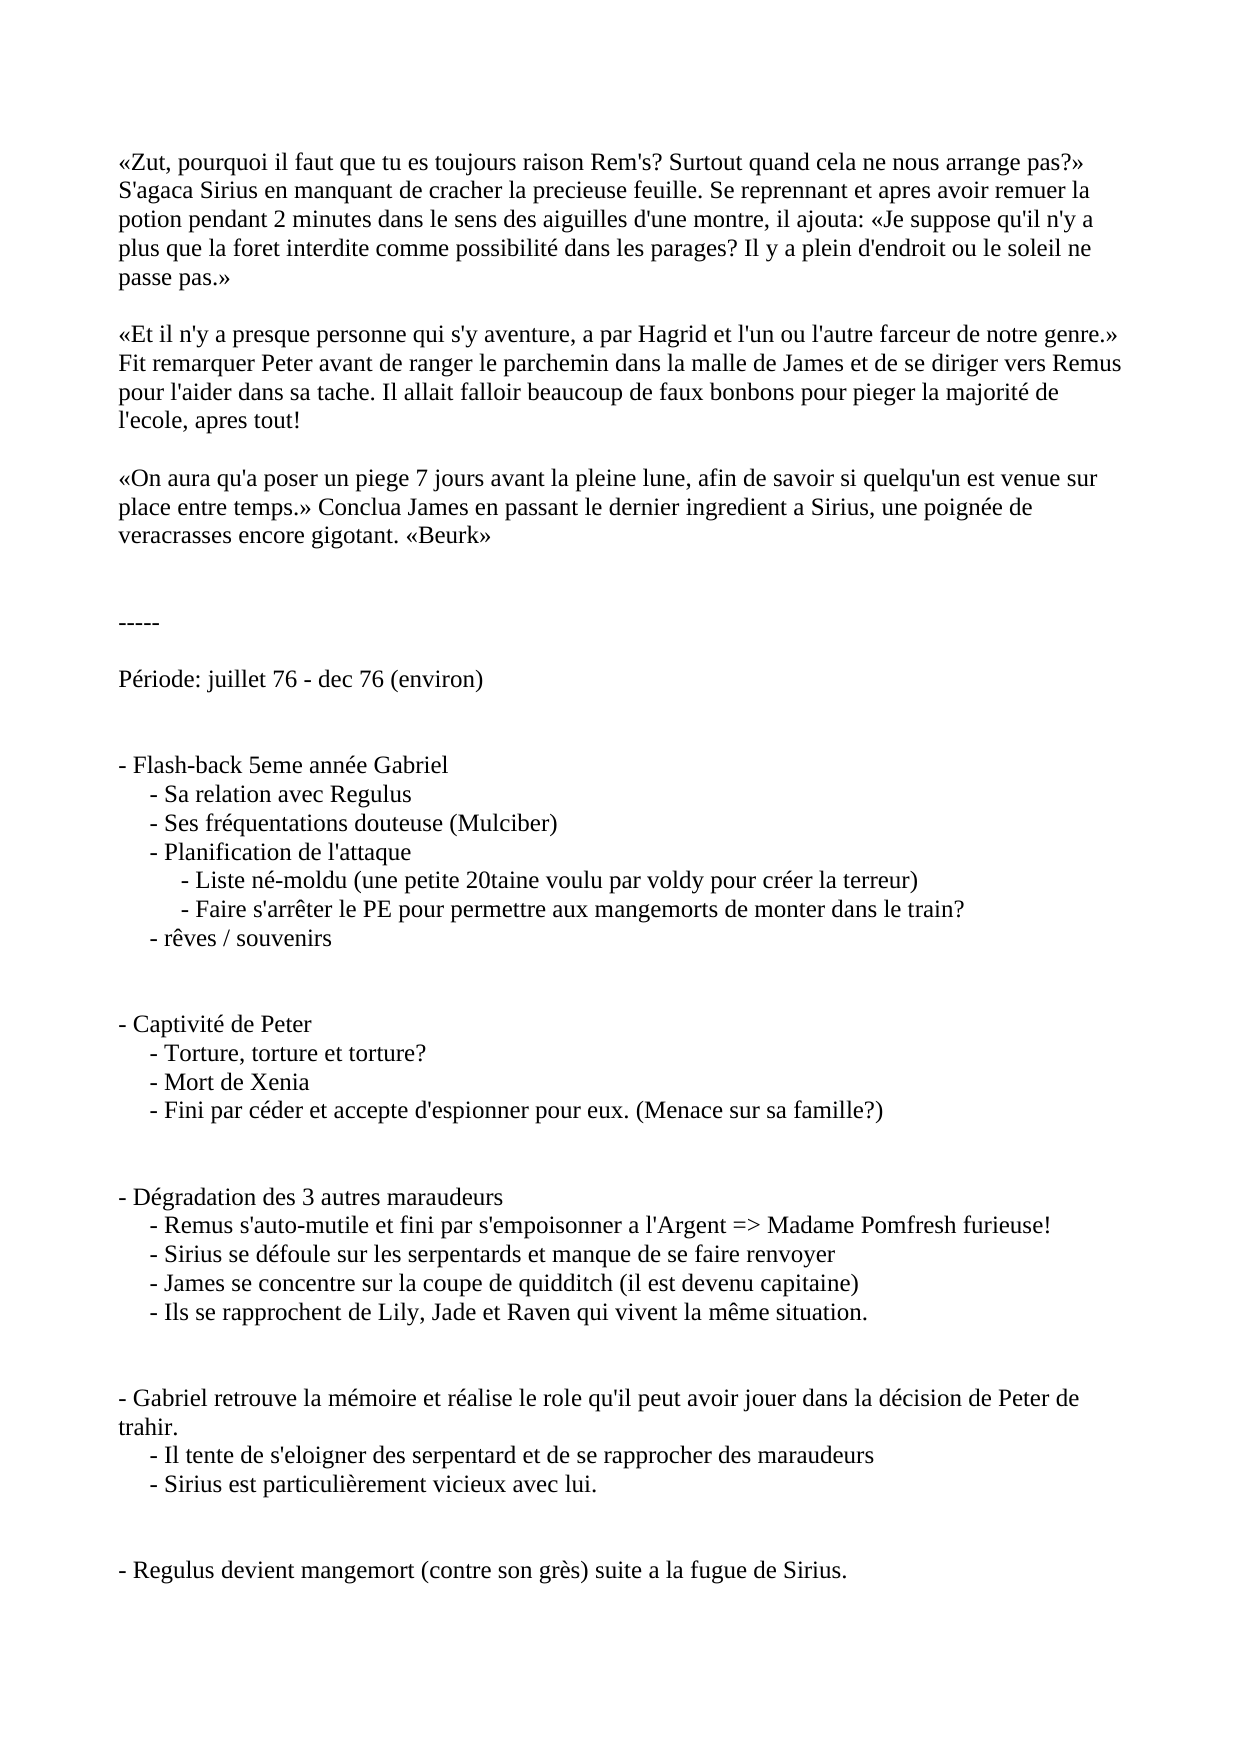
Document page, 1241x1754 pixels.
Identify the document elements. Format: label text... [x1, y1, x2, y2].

text - Liste né-moldu (une petite 20taine voulu par voldy pour créer la terreur) [118, 866, 1122, 894]
text - Planification de l'attaque [118, 837, 1122, 866]
text - Torture, torture et torture? [118, 1038, 1122, 1067]
text - James se concentre sur la coupe de quidditch (il est devenu capitaine) [118, 1268, 1122, 1297]
text - Remus s'auto-mutile et fini par s'empoisonner a l'Argent => Madame Pomfresh furieuse! [118, 1211, 1122, 1239]
text - rêves / souvenirs [118, 923, 1122, 952]
text - Gabriel retrouve la mémoire et réalise le role qu'il peut avoir jouer dans la décision de Peter de trahir. [118, 1383, 1122, 1441]
text - Ils se rapprochent de Lily, Jade et Raven qui vivent la même situation. [118, 1297, 1122, 1326]
text - Dégradation des 3 autres maraudeurs [118, 1182, 1122, 1211]
text «Et il n'y a presque personne qui s'y aventure, a par Hagrid et l'un ou l'autre farceur de notre genre.» Fit remarquer Peter avant de ranger le parchemin dans la malle de James et de se diriger vers Remus pour l'aider dans sa tache. Il allait falloir beaucoup de faux bonbons pour pieger la majorité de l'ecole, apres tout! [118, 319, 1122, 434]
text - Ses fréquentations douteuse (Mulciber) [118, 808, 1122, 837]
text - Faire s'arrêter le PE pour permettre aux mangemorts de monter dans le train? [118, 894, 1122, 923]
text - Sirius est particulièrement vicieux avec lui. [118, 1469, 1122, 1498]
text Période: juillet 76 - dec 76 (environ) [118, 664, 1122, 693]
text - Mort de Xenia [118, 1067, 1122, 1096]
text - Sirius se défoule sur les serpentards et manque de se faire renvoyer [118, 1239, 1122, 1268]
text - Regulus devient mangemort (contre son grès) suite a la fugue de Sirius. [118, 1556, 1122, 1584]
text - Il tente de s'eloigner des serpentard et de se rapprocher des maraudeurs [118, 1441, 1122, 1469]
text - Sa relation avec Regulus [118, 779, 1122, 808]
text - Captivité de Peter [118, 1009, 1122, 1038]
text «Zut, pourquoi il faut que tu es toujours raison Rem's? Surtout quand cela ne nous arrange pas?» S'agaca Sirius en manquant de cracher la precieuse feuille. Se reprennant et apres avoir remuer la potion pendant 2 minutes dans le sens des aiguilles d'une montre, il ajouta: «Je suppose qu'il n'y a plus que la foret interdite comme possibilité dans les parages? Il y a plein d'endroit ou le soleil ne passe pas.» [118, 147, 1122, 291]
text ----- [118, 607, 1122, 636]
text «On aura qu'a poser un piege 7 jours avant la pleine lune, afin de savoir si quelqu'un est venue sur place entre temps.» Conclua James en passant le dernier ingredient a Sirius, une poignée de veracrasses encore gigotant. «Beurk» [118, 463, 1122, 549]
text - Flash-back 5eme année Gabriel [118, 751, 1122, 779]
text - Fini par céder et accepte d'espionner pour eux. (Menace sur sa famille?) [118, 1096, 1122, 1124]
